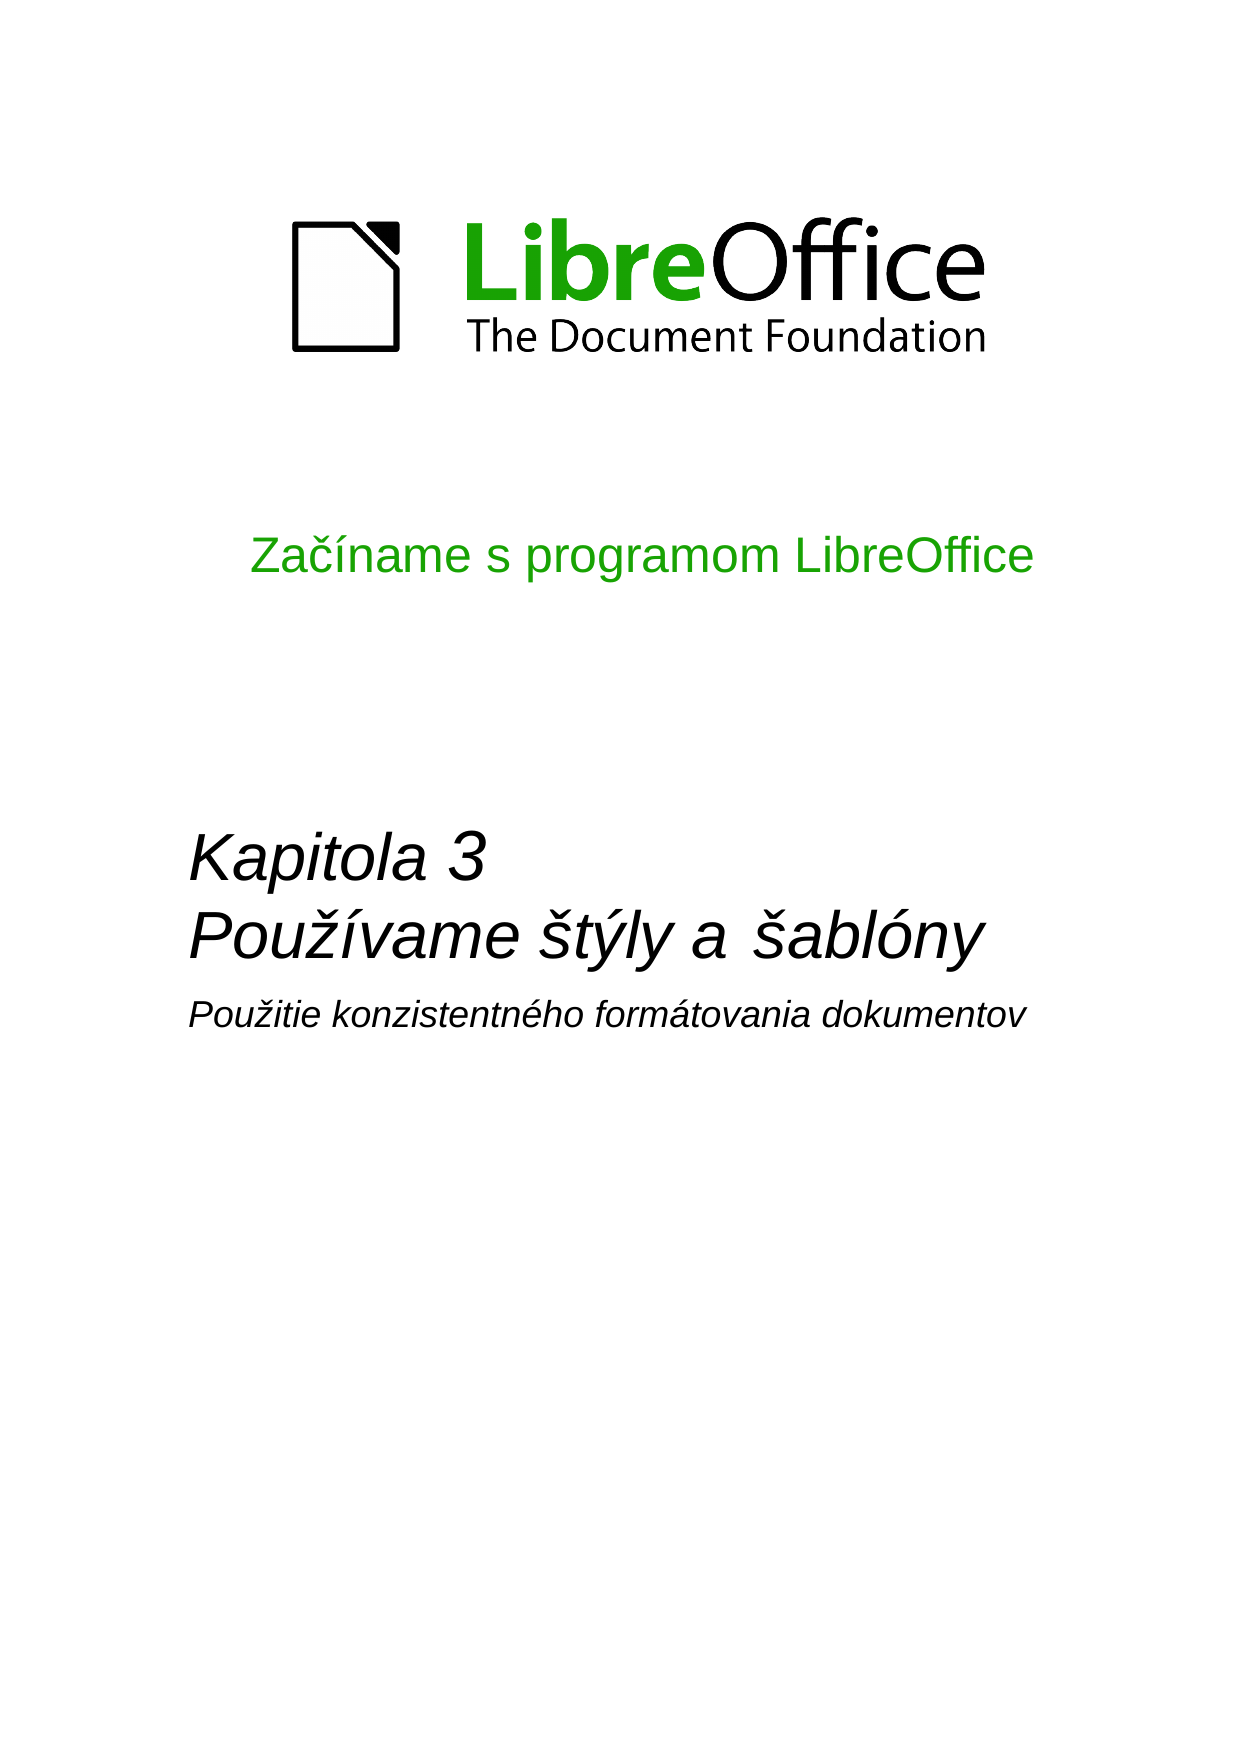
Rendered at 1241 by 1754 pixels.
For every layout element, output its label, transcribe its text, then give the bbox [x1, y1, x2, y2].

text Začíname s programom LibreOffice [188, 526, 1098, 583]
subtitle Použitie konzistentného formátovania dokumentov [188, 992, 1098, 1035]
picture [250, 186, 1035, 387]
subtitle Kapitola 3 Používame štýly a šablóny [188, 814, 1098, 972]
